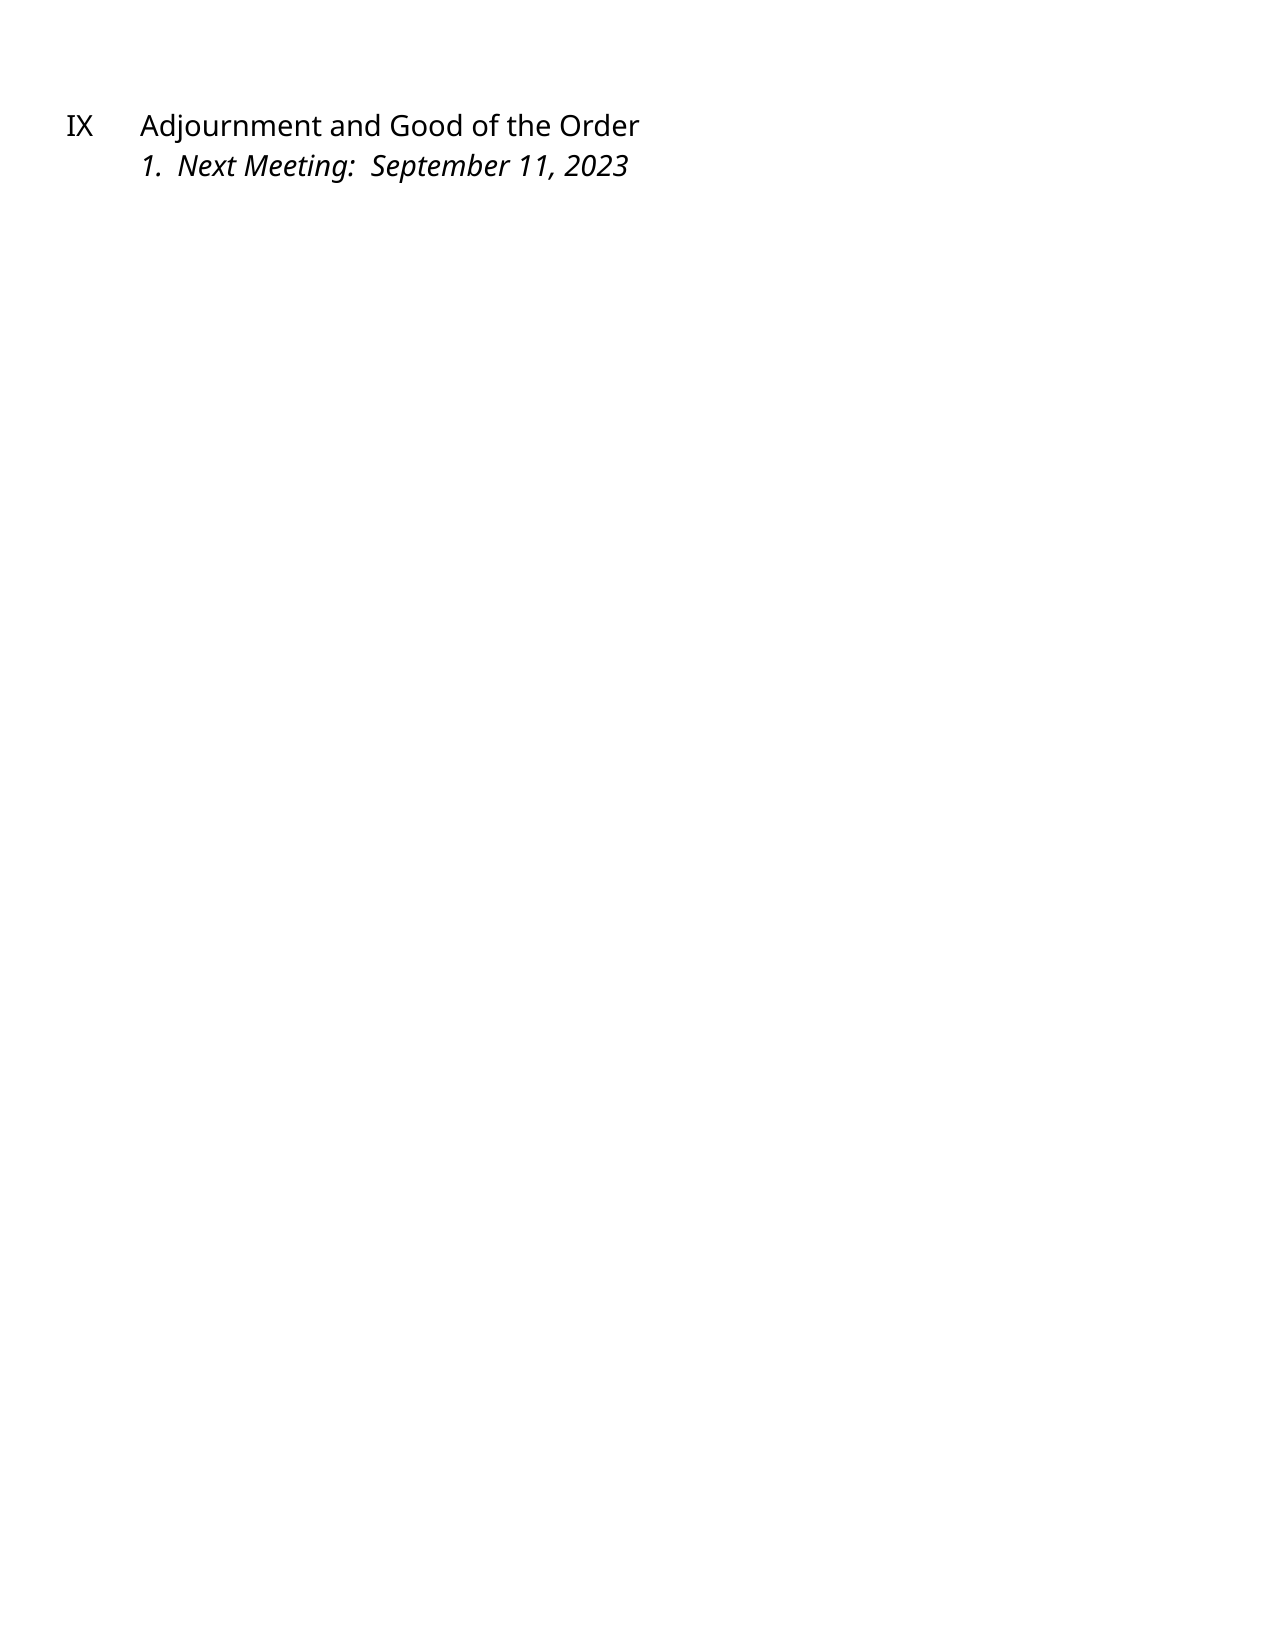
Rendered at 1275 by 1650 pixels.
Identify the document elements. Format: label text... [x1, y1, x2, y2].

text IX Adjournment and Good of the Order [66, 106, 1209, 145]
list Next Meeting: September 11, 2023 [139, 145, 1209, 185]
